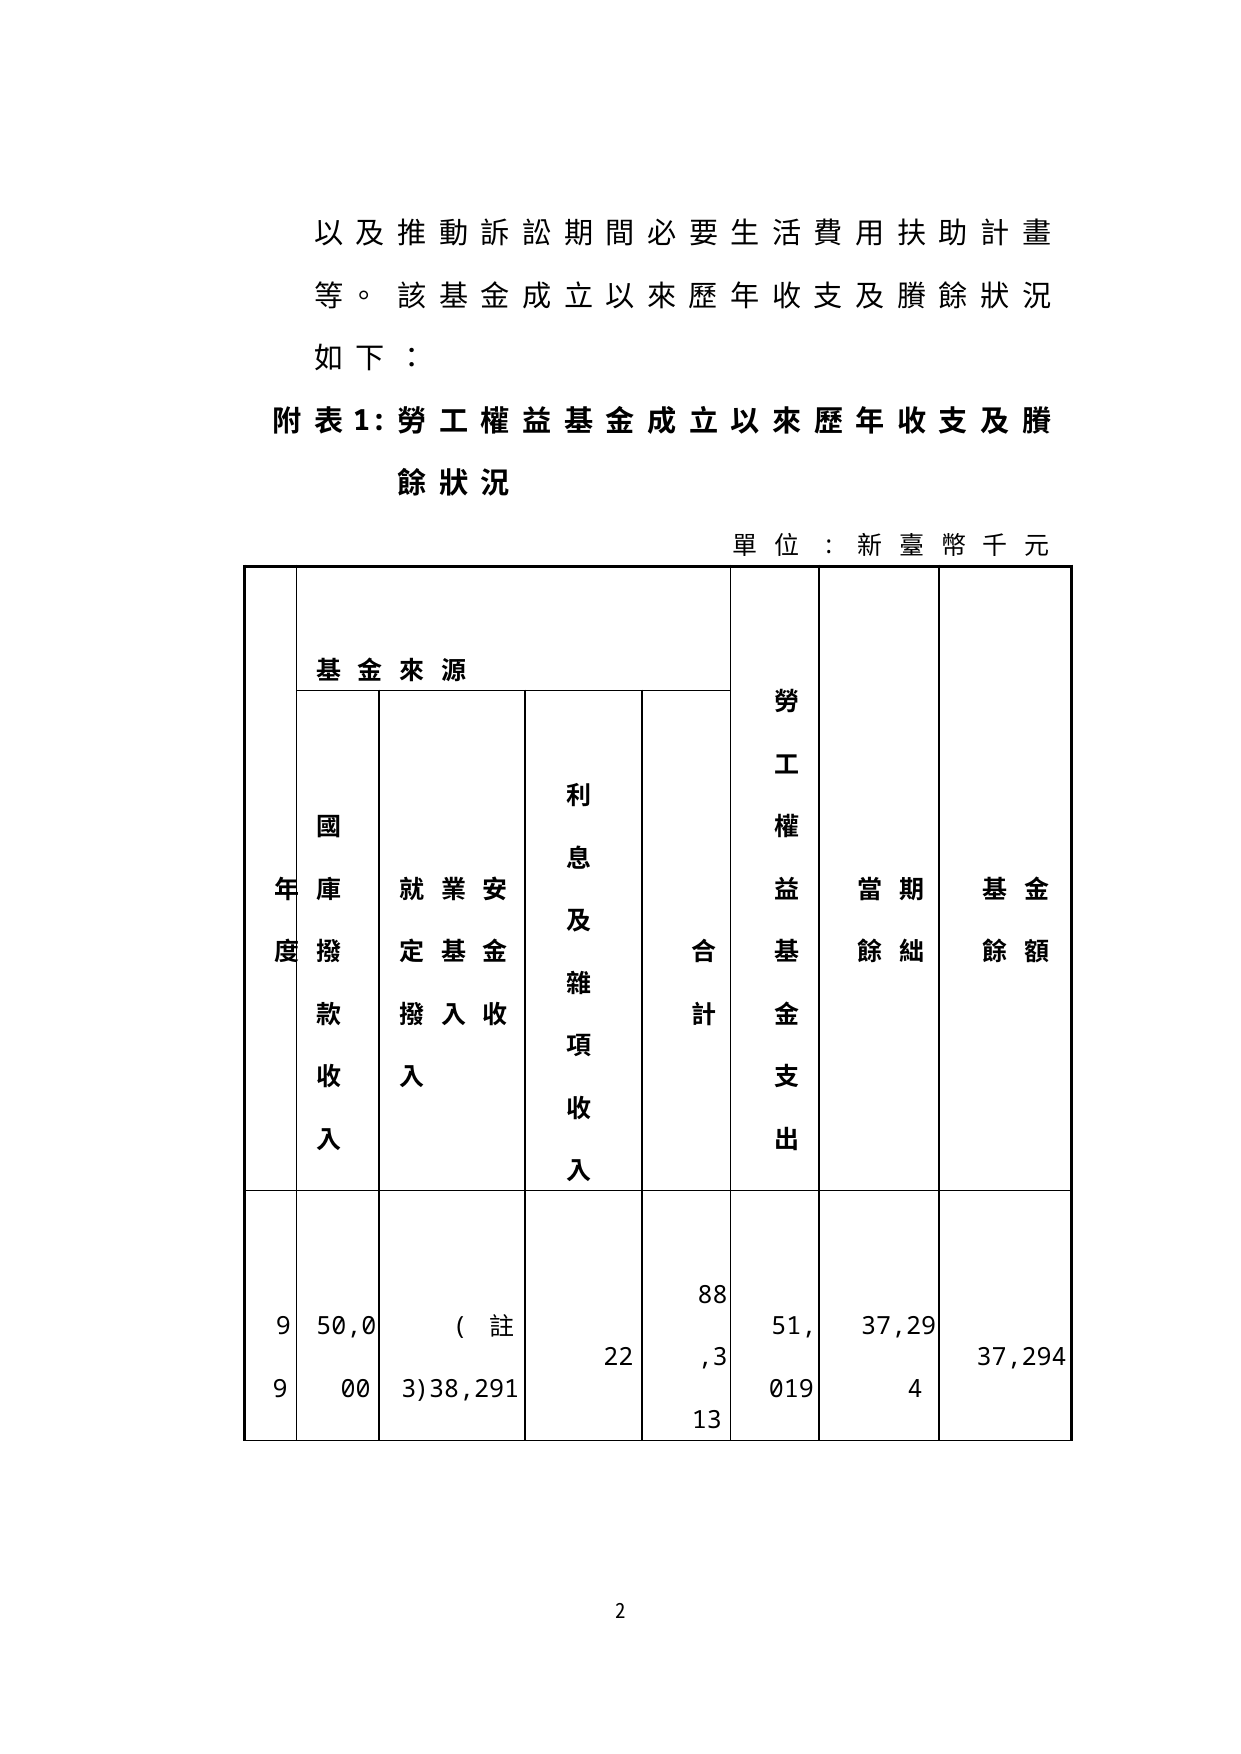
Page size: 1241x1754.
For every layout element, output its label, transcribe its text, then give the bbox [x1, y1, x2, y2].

table_cell 51,019 [731, 1191, 818, 1439]
table_cell 合計 [643, 691, 730, 1189]
table_cell 99 [246, 1191, 296, 1439]
text 附表1:勞工權益基金成立以來歷年收支及賸餘狀況 [242, 377, 1058, 502]
table_header 基金餘額 [940, 568, 1070, 1189]
table_cell (註3)38,291 [380, 1191, 524, 1439]
text 單位:新臺幣千元 [242, 502, 1058, 564]
table_cell 50,000 [297, 1191, 378, 1439]
table_cell 利息及雜項收入 [526, 691, 641, 1189]
text 以及推動訴訟期間必要生活費用扶助計畫等。該基金成立以來歷年收支及賸餘狀況如下： [271, 189, 1058, 377]
table_header 當期餘絀 [820, 568, 938, 1189]
table_header 勞工權益基金支出 [731, 568, 818, 1189]
table_header 基金來源 [297, 568, 730, 689]
table_cell 37,294 [940, 1191, 1070, 1439]
table_cell 88,313 [643, 1191, 730, 1439]
table_cell 國庫撥款收入 [297, 691, 378, 1189]
table_cell 37,294 [820, 1191, 938, 1439]
table_header 年度 [246, 568, 296, 1189]
table_cell 就業安定基金撥入收入 [380, 691, 524, 1189]
table_cell 22 [526, 1191, 641, 1439]
